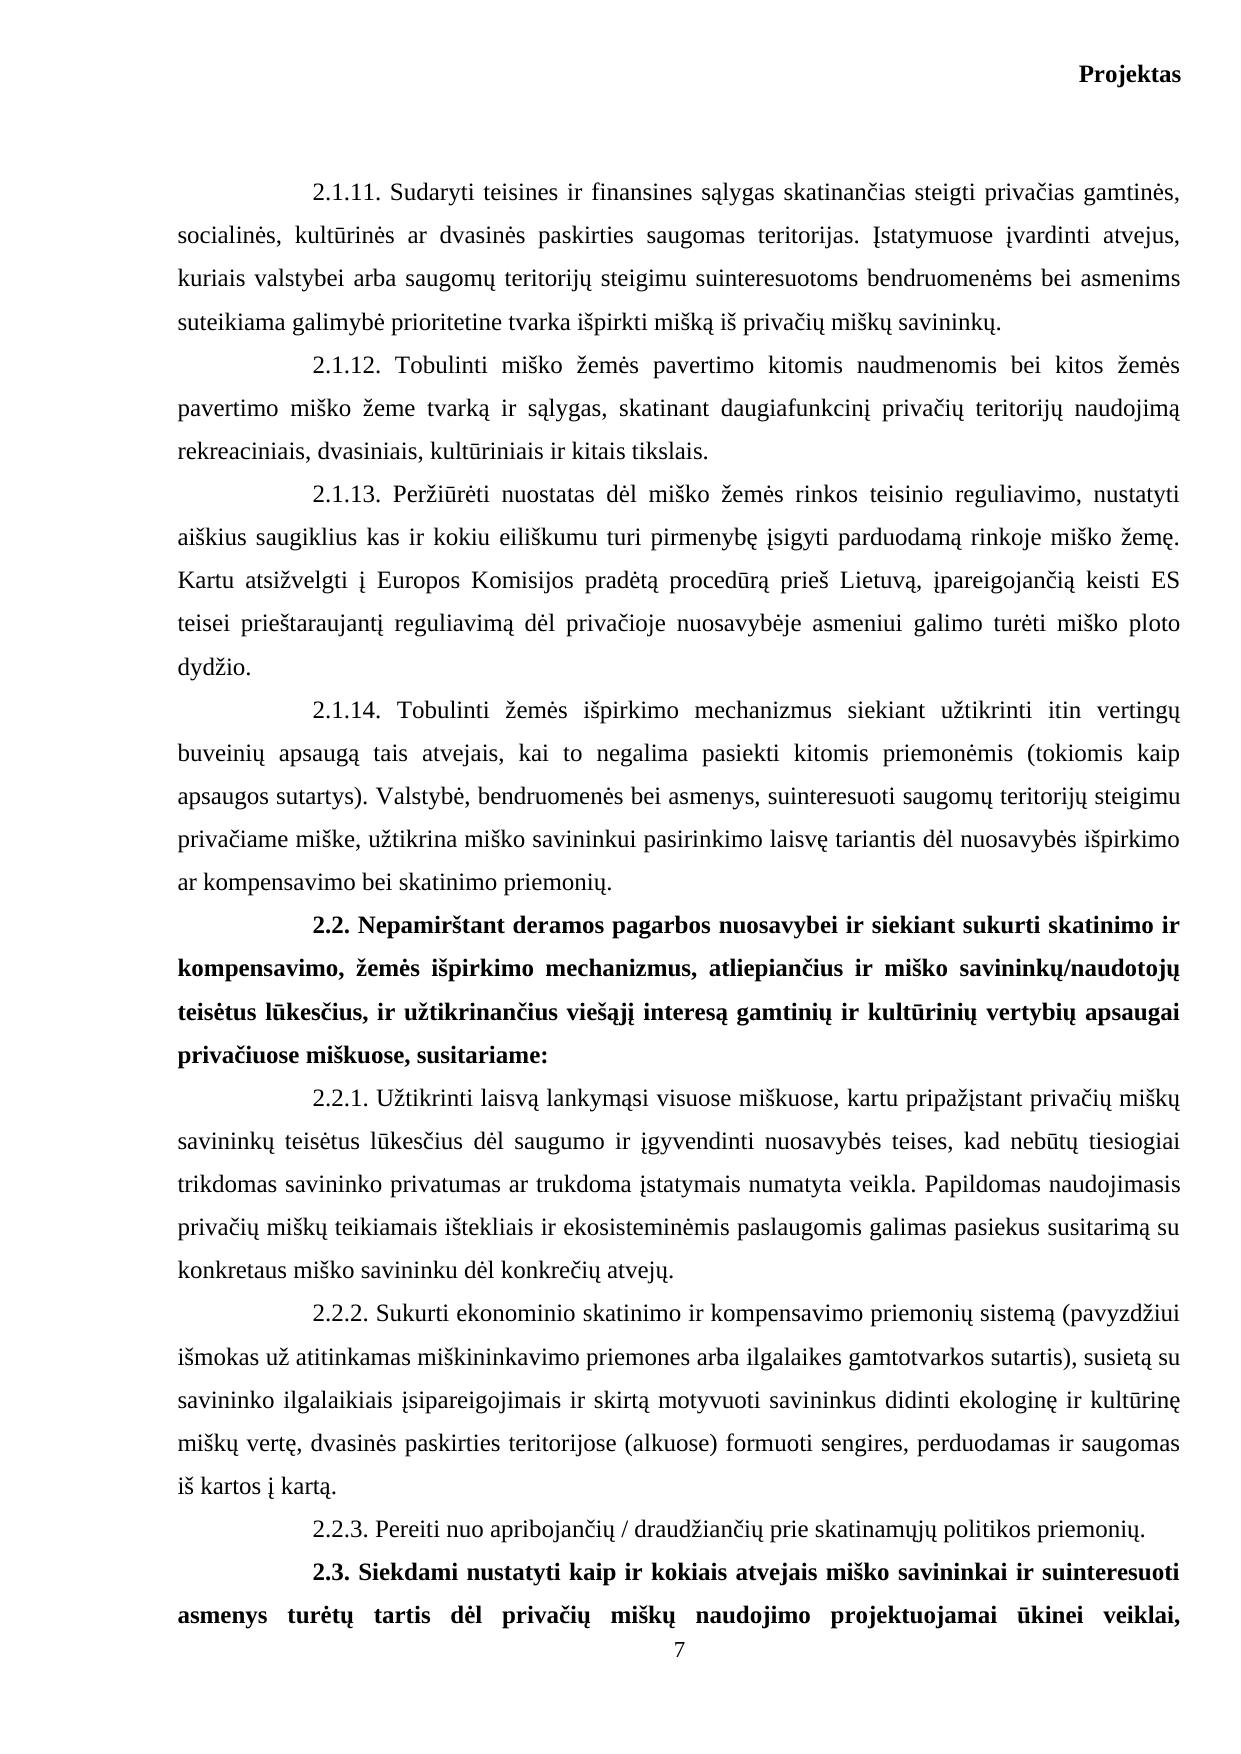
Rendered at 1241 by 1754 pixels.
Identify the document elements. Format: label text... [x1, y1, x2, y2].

text 2.1.11. Sudaryti teisines ir finansines sąlygas skatinančias steigti privačias gamtinės, socialinės, kultūrinės ar dvasinės paskirties saugomas teritorijas. Įstatymuose įvardinti atvejus, kuriais valstybei arba saugomų teritorijų steigimu suinteresuotoms bendruomenėms bei asmenims suteikiama galimybė prioritetine tvarka išpirkti mišką iš privačių miškų savininkų. [177, 177, 1181, 335]
text 2.3. Siekdami nustatyti kaip ir kokiais atvejais miško savininkai ir suinteresuoti asmenys turėtų tartis dėl privačių miškų naudojimo projektuojamai ūkinei veiklai, [177, 1557, 1181, 1629]
text 2.1.14. Tobulinti žemės išpirkimo mechanizmus siekiant užtikrinti itin vertingų buveinių apsaugą tais atvejais, kai to negalima pasiekti kitomis priemonėmis (tokiomis kaip apsaugos sutartys). Valstybė, bendruomenės bei asmenys, suinteresuoti saugomų teritorijų steigimu privačiame miške, užtikrina miško savininkui pasirinkimo laisvę tariantis dėl nuosavybės išpirkimo ar kompensavimo bei skatinimo priemonių. [177, 695, 1181, 896]
text 2.2.2. Sukurti ekonominio skatinimo ir kompensavimo priemonių sistemą (pavyzdžiui išmokas už atitinkamas miškininkavimo priemones arba ilgalaikes gamtotvarkos sutartis), susietą su savininko ilgalaikiais įsipareigojimais ir skirtą motyvuoti savininkus didinti ekologinę ir kultūrinę miškų vertę, dvasinės paskirties teritorijose (alkuose) formuoti sengires, perduodamas ir saugomas iš kartos į kartą. [177, 1298, 1181, 1500]
text 2.1.12. Tobulinti miško žemės pavertimo kitomis naudmenomis bei kitos žemės pavertimo miško žeme tvarką ir sąlygas, skatinant daugiafunkcinį privačių teritorijų naudojimą rekreaciniais, dvasiniais, kultūriniais ir kitais tikslais. [177, 350, 1181, 465]
text 2.2.3. Pereiti nuo apribojančių / draudžiančių prie skatinamųjų politikos priemonių. [177, 1514, 1181, 1543]
text 2.1.13. Peržiūrėti nuostatas dėl miško žemės rinkos teisinio reguliavimo, nustatyti aiškius saugiklius kas ir kokiu eiliškumu turi pirmenybę įsigyti parduodamą rinkoje miško žemę. Kartu atsižvelgti į Europos Komisijos pradėtą procedūrą prieš Lietuvą, įpareigojančią keisti ES teisei prieštaraujantį reguliavimą dėl privačioje nuosavybėje asmeniui galimo turėti miško ploto dydžio. [177, 479, 1181, 680]
text 2.2. Nepamirštant deramos pagarbos nuosavybei ir siekiant sukurti skatinimo ir kompensavimo, žemės išpirkimo mechanizmus, atliepiančius ir miško savininkų/naudotojų teisėtus lūkesčius, ir užtikrinančius viešąjį interesą gamtinių ir kultūrinių vertybių apsaugai privačiuose miškuose, susitariame: [177, 910, 1181, 1068]
text 2.2.1. Užtikrinti laisvą lankymąsi visuose miškuose, kartu pripažįstant privačių miškų savininkų teisėtus lūkesčius dėl saugumo ir įgyvendinti nuosavybės teises, kad nebūtų tiesiogiai trikdomas savininko privatumas ar trukdoma įstatymais numatyta veikla. Papildomas naudojimasis privačių miškų teikiamais ištekliais ir ekosisteminėmis paslaugomis galimas pasiekus susitarimą su konkretaus miško savininku dėl konkrečių atvejų. [177, 1083, 1181, 1284]
